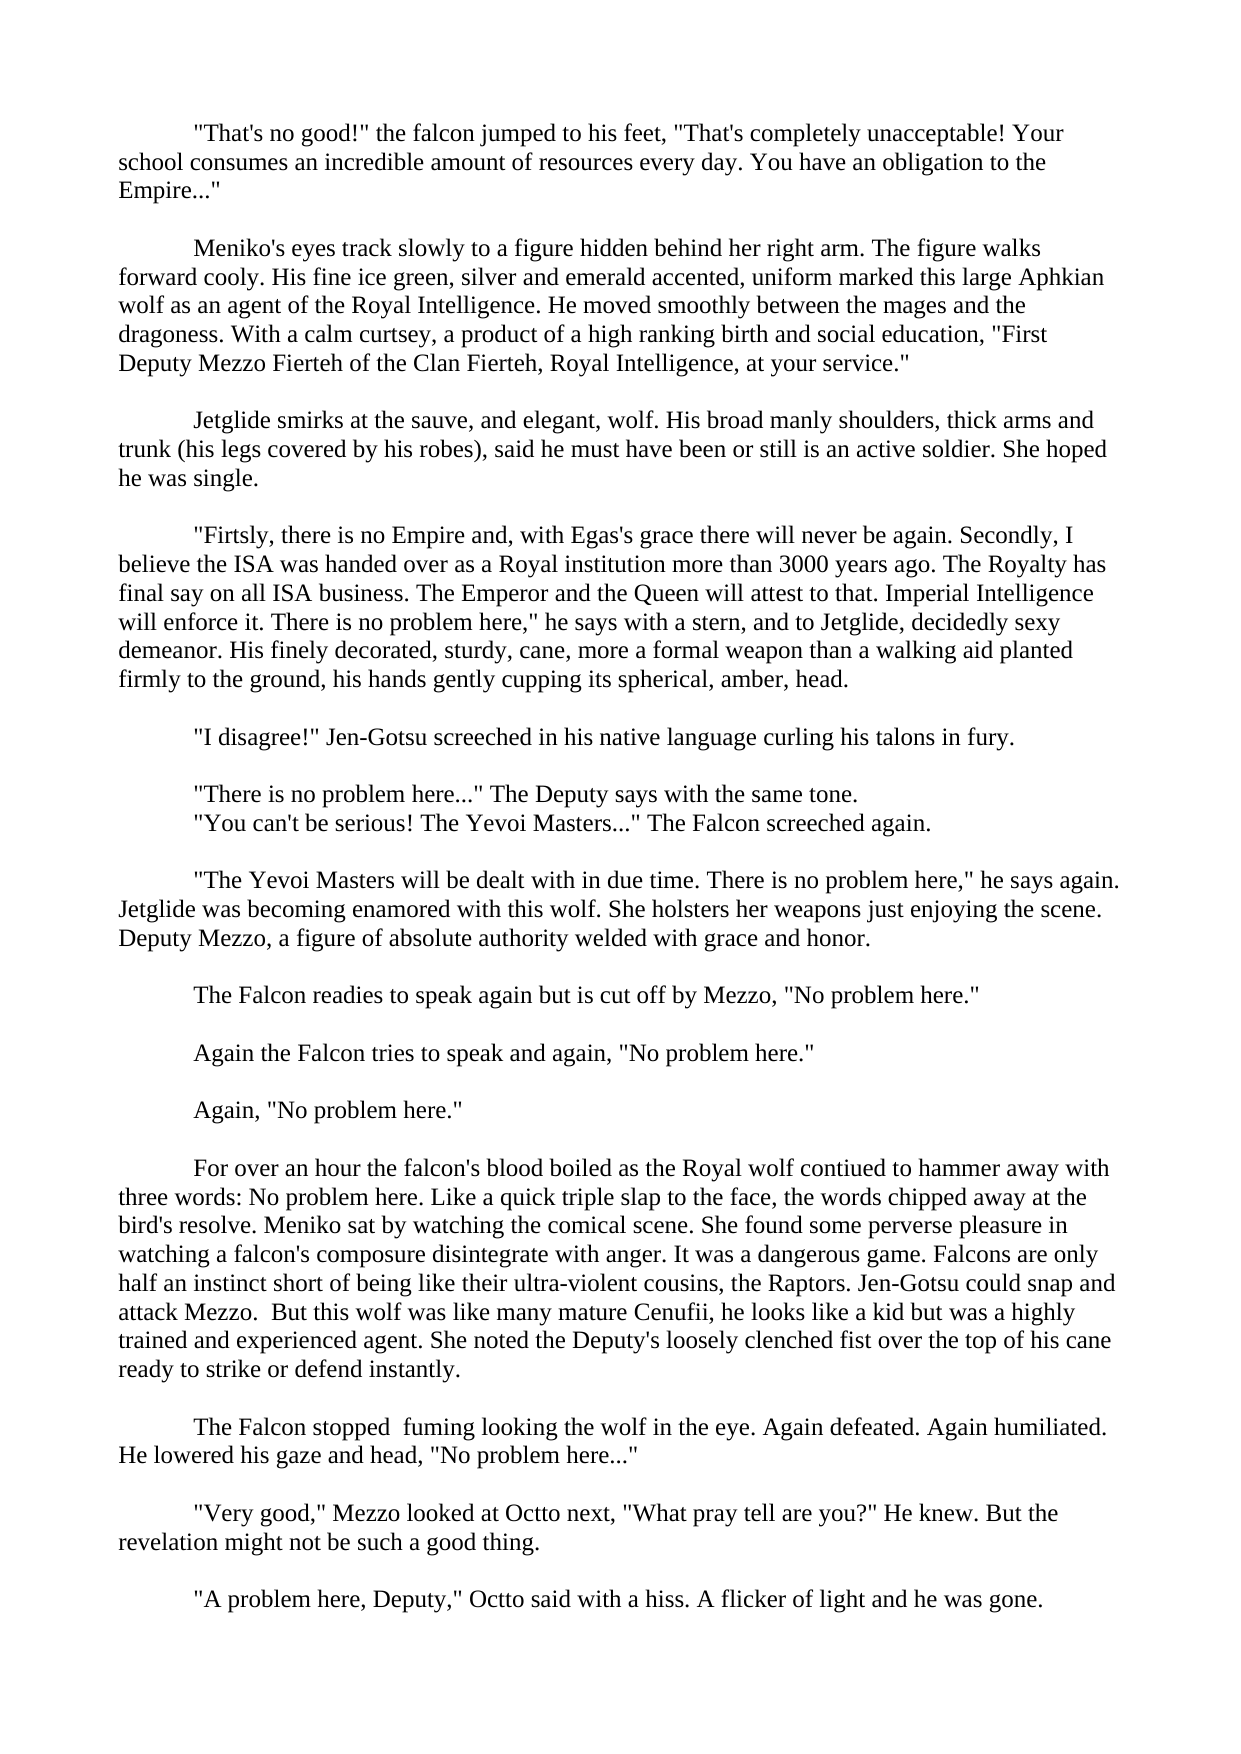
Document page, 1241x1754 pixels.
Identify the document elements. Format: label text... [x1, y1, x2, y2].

text The Falcon stopped fuming looking the wolf in the eye. Again defeated. Again humiliated. He lowered his gaze and head, "No problem here..." [118, 1412, 1122, 1469]
text "The Yevoi Masters will be dealt with in due time. There is no problem here," he says again. Jetglide was becoming enamored with this wolf. She holsters her weapons just enjoying the scene. Deputy Mezzo, a figure of absolute authority welded with grace and honor. [118, 866, 1122, 952]
text Jetglide smirks at the sauve, and elegant, wolf. His broad manly shoulders, thick arms and trunk (his legs covered by his robes), said he must have been or still is an active soldier. She hoped he was single. [118, 406, 1122, 492]
text "I disagree!" Jen-Gotsu screeched in his native language curling his talons in fury. [118, 722, 1122, 751]
text "Very good," Mezzo looked at Octto next, "What pray tell are you?" He knew. But the revelation might not be such a good thing. [118, 1498, 1122, 1556]
text For over an hour the falcon's blood boiled as the Royal wolf contiued to hammer away with three words: No problem here. Like a quick triple slap to the face, the words chipped away at the bird's resolve. Meniko sat by watching the comical scene. She found some perverse pleasure in watching a falcon's composure disintegrate with anger. It was a dangerous game. Falcons are only half an instinct short of being like their ultra-violent cousins, the Raptors. Jen-Gotsu could snap and attack Mezzo. But this wolf was like many mature Cenufii, he looks like a kid but was a highly trained and experienced agent. She noted the Deputy's loosely clenched fist over the top of his cane ready to strike or defend instantly. [118, 1153, 1122, 1383]
text "There is no problem here..." The Deputy says with the same tone. [118, 779, 1122, 808]
text The Falcon readies to speak again but is cut off by Mezzo, "No problem here." [118, 981, 1122, 1009]
text Again the Falcon tries to speak and again, "No problem here." [118, 1038, 1122, 1067]
text "That's no good!" the falcon jumped to his feet, "That's completely unacceptable! Your school consumes an incredible amount of resources every day. You have an obligation to the Empire..." [118, 118, 1122, 204]
text "A problem here, Deputy," Octto said with a hiss. A flicker of light and he was gone. [118, 1584, 1122, 1613]
text "Firtsly, there is no Empire and, with Egas's grace there will never be again. Secondly, I believe the ISA was handed over as a Royal institution more than 3000 years ago. The Royalty has final say on all ISA business. The Emperor and the Queen will attest to that. Imperial Intelligence will enforce it. There is no problem here," he says with a stern, and to Jetglide, decidedly sexy demeanor. His finely decorated, sturdy, cane, more a formal weapon than a walking aid planted firmly to the ground, his hands gently cupping its spherical, amber, head. [118, 521, 1122, 693]
text "You can't be serious! The Yevoi Masters..." The Falcon screeched again. [118, 808, 1122, 837]
text Meniko's eyes track slowly to a figure hidden behind her right arm. The figure walks forward cooly. His fine ice green, silver and emerald accented, uniform marked this large Aphkian wolf as an agent of the Royal Intelligence. He moved smoothly between the mages and the dragoness. With a calm curtsey, a product of a high ranking birth and social education, "First Deputy Mezzo Fierteh of the Clan Fierteh, Royal Intelligence, at your service." [118, 233, 1122, 377]
text Again, "No problem here." [118, 1096, 1122, 1124]
